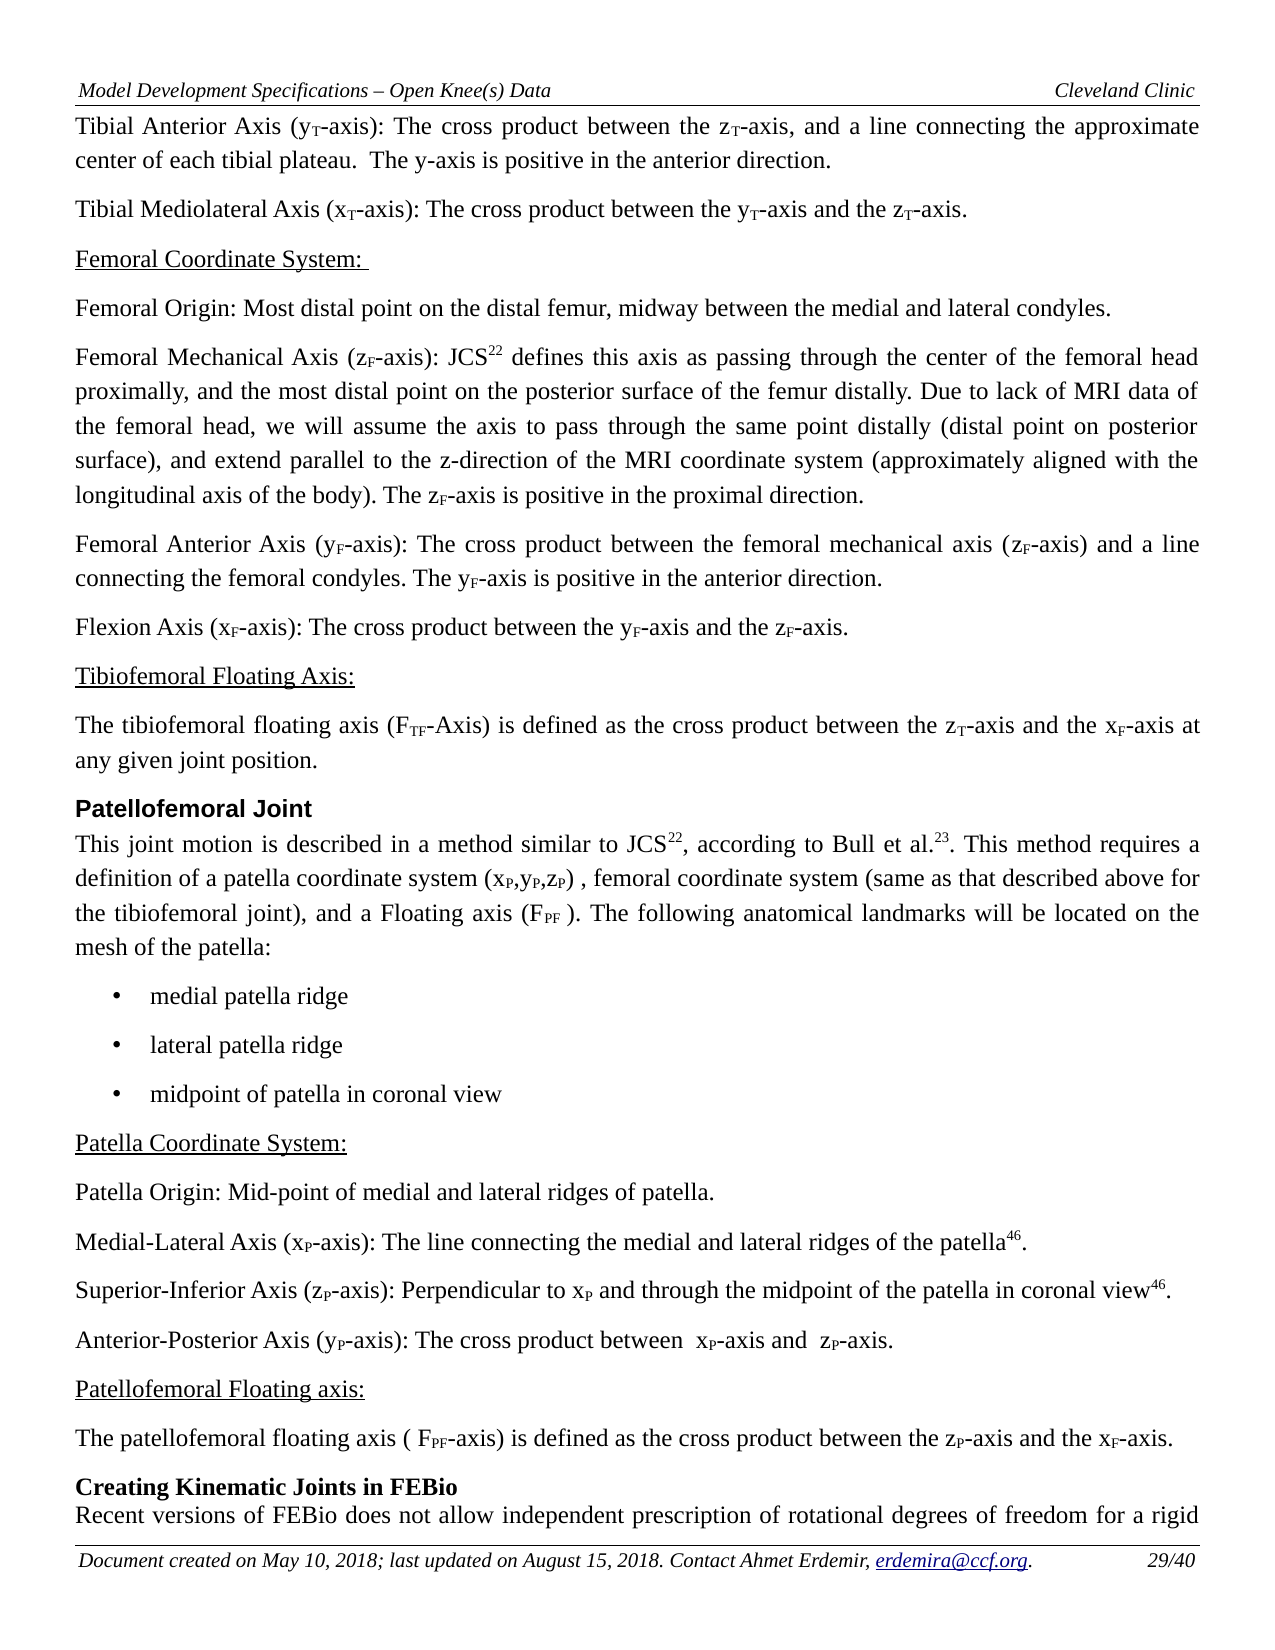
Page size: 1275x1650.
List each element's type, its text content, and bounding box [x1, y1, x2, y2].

text Femoral Coordinate System: [75, 244, 1200, 272]
text Femoral Mechanical Axis (zF-axis): JCS22 defines this axis as passing through the center of the femoral head proximally, and the most distal point on the posterior surface of the femur distally. Due to lack of MRI data of the femoral head, we will assume the axis to pass through the same point distally (distal point on posterior surface), and extend parallel to the z-direction of the MRI coordinate system (approximately aligned with the longitudinal axis of the body). The zF-axis is positive in the proximal direction. [75, 342, 1200, 508]
text Tibiofemoral Floating Axis: [75, 661, 1200, 690]
text Tibial Mediolateral Axis (xT-axis): The cross product between the yT-axis and the zT-axis. [75, 194, 1200, 223]
list midpoint of patella in coronal view [112, 1079, 1200, 1108]
text Medial-Lateral Axis (xP-axis): The line connecting the medial and lateral ridges of the patella46. [75, 1227, 1200, 1255]
text Patellofemoral Floating axis: [75, 1374, 1200, 1402]
text Femoral Anterior Axis (yF-axis): The cross product between the femoral mechanical axis (zF-axis) and a line connecting the femoral condyles. The yF-axis is positive in the anterior direction. [75, 529, 1200, 592]
subtitle Patellofemoral Joint [75, 794, 1200, 822]
text Anterior-Posterior Axis (yP-axis): The cross product between xP-axis and zP-axis. [75, 1325, 1200, 1353]
text The tibiofemoral floating axis (FTF-Axis) is defined as the cross product between the zT-axis and the xF-axis at any given joint position. [75, 710, 1200, 774]
text The patellofemoral floating axis ( FPF-axis) is defined as the cross product between the zP-axis and the xF-axis. [75, 1423, 1200, 1452]
text This joint motion is described in a method similar to JCS22, according to Bull et al.23. This method requires a definition of a patella coordinate system (xP,yP,zP) , femoral coordinate system (same as that described above for the tibiofemoral joint), and a Floating axis (FPF ). The following anatomical landmarks will be located on the mesh of the patella: [75, 829, 1200, 961]
text Flexion Axis (xF-axis): The cross product between the yF-axis and the zF-axis. [75, 612, 1200, 641]
text Femoral Origin: Most distal point on the distal femur, midway between the medial and lateral condyles. [75, 293, 1200, 321]
text Recent versions of FEBio does not allow independent prescription of rotational degrees of freedom for a rigid [75, 1501, 1200, 1529]
list medial patella ridge [112, 981, 1200, 1010]
text Superior-Inferior Axis (zP-axis): Perpendicular to xP and through the midpoint of the patella in coronal view46. [75, 1276, 1200, 1304]
list lateral patella ridge [112, 1030, 1200, 1059]
text Patella Coordinate System: [75, 1128, 1200, 1157]
subtitle Creating Kinematic Joints in FEBio [75, 1472, 1200, 1501]
text Tibial Anterior Axis (yT-axis): The cross product between the zT-axis, and a line connecting the approximate center of each tibial plateau. The y-axis is positive in the anterior direction. [75, 111, 1200, 174]
text Patella Origin: Mid-point of medial and lateral ridges of patella. [75, 1177, 1200, 1206]
